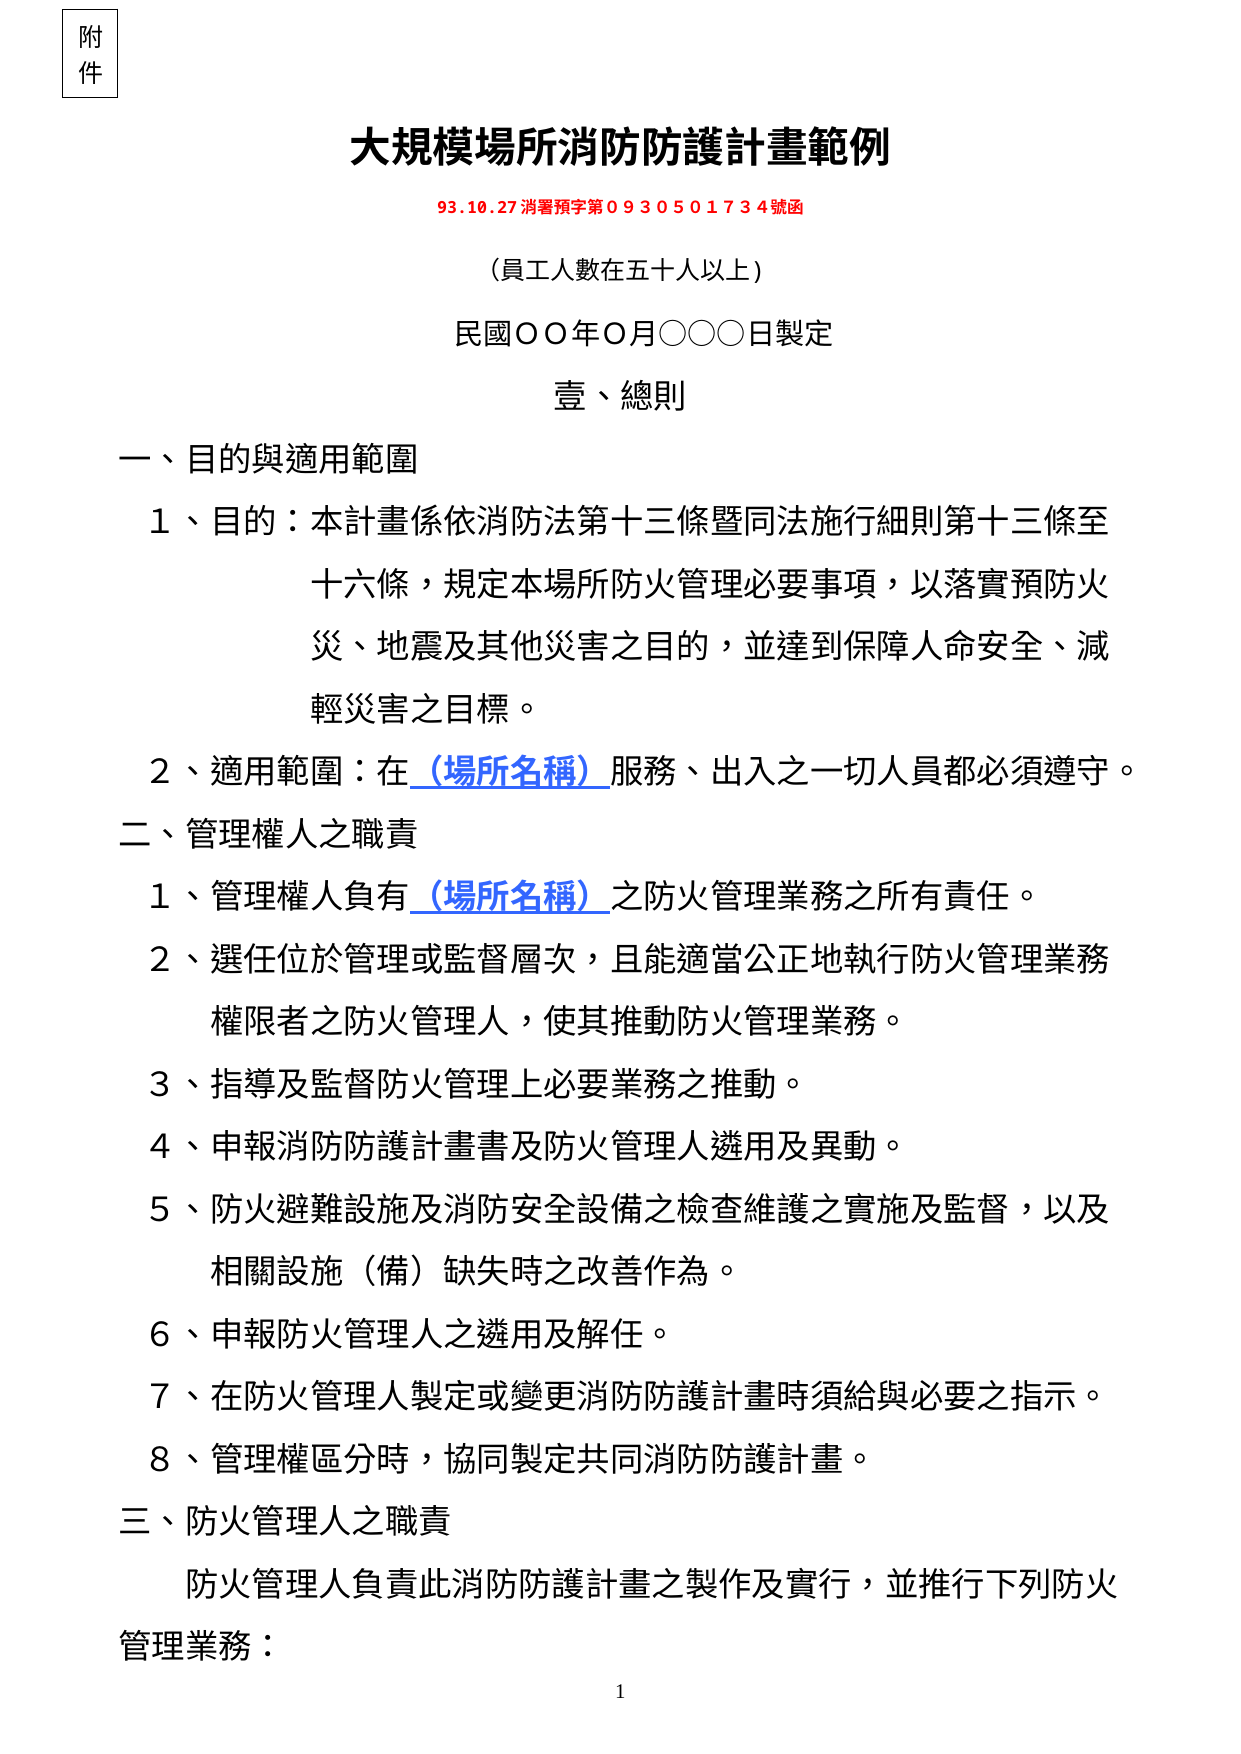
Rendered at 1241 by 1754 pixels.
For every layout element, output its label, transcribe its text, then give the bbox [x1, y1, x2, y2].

text １、目的：本計畫係依消防法第十三條暨同法施行細則第十三條至十六條，規定本場所防火管理必要事項，以落實預防火災、地震及其他災害之目的，並達到保障人命安全、減輕災害之目標。 [143, 477, 1122, 727]
text [63, 10, 117, 97]
text 二、管理權人之職責 [118, 790, 1122, 852]
text ６、申報防火管理人之遴用及解任。 [143, 1290, 1122, 1352]
text 民國ＯＯ年Ｏ月○○○日製定 [118, 290, 1169, 352]
text 壹、總則 [118, 352, 1122, 415]
text 防火管理人負責此消防防護計畫之製作及實行，並推行下列防火管理業務： [118, 1540, 1122, 1665]
text １、管理權人負有（場所名稱）之防火管理業務之所有責任。 [143, 852, 1122, 915]
text ５、防火避難設施及消防安全設備之檢查維護之實施及監督，以及相關設施（備）缺失時之改善作為。 [143, 1165, 1122, 1290]
text ２、選任位於管理或監督層次，且能適當公正地執行防火管理業務權限者之防火管理人，使其推動防火管理業務。 [143, 915, 1122, 1040]
text （員工人數在五十人以上) [118, 227, 1122, 290]
text 一、目的與適用範圍 [118, 415, 1122, 477]
text 三、防火管理人之職責 [118, 1477, 1122, 1540]
text ７、在防火管理人製定或變更消防防護計畫時須給與必要之指示。 [143, 1352, 1122, 1415]
text ２、適用範圍：在（場所名稱）服務、出入之一切人員都必須遵守。 [143, 727, 1122, 790]
text 大規模場所消防防護計畫範例 [118, 102, 1122, 165]
text ８、管理權區分時，協同製定共同消防防護計畫。 [143, 1415, 1122, 1477]
text 附件 [78, 18, 102, 89]
text ３、指導及監督防火管理上必要業務之推動。 [143, 1040, 1122, 1102]
text 93.10.27消署預字第０９３０５０１７３４號函 [118, 165, 1122, 227]
text ４、申報消防防護計畫書及防火管理人遴用及異動。 [143, 1102, 1122, 1165]
